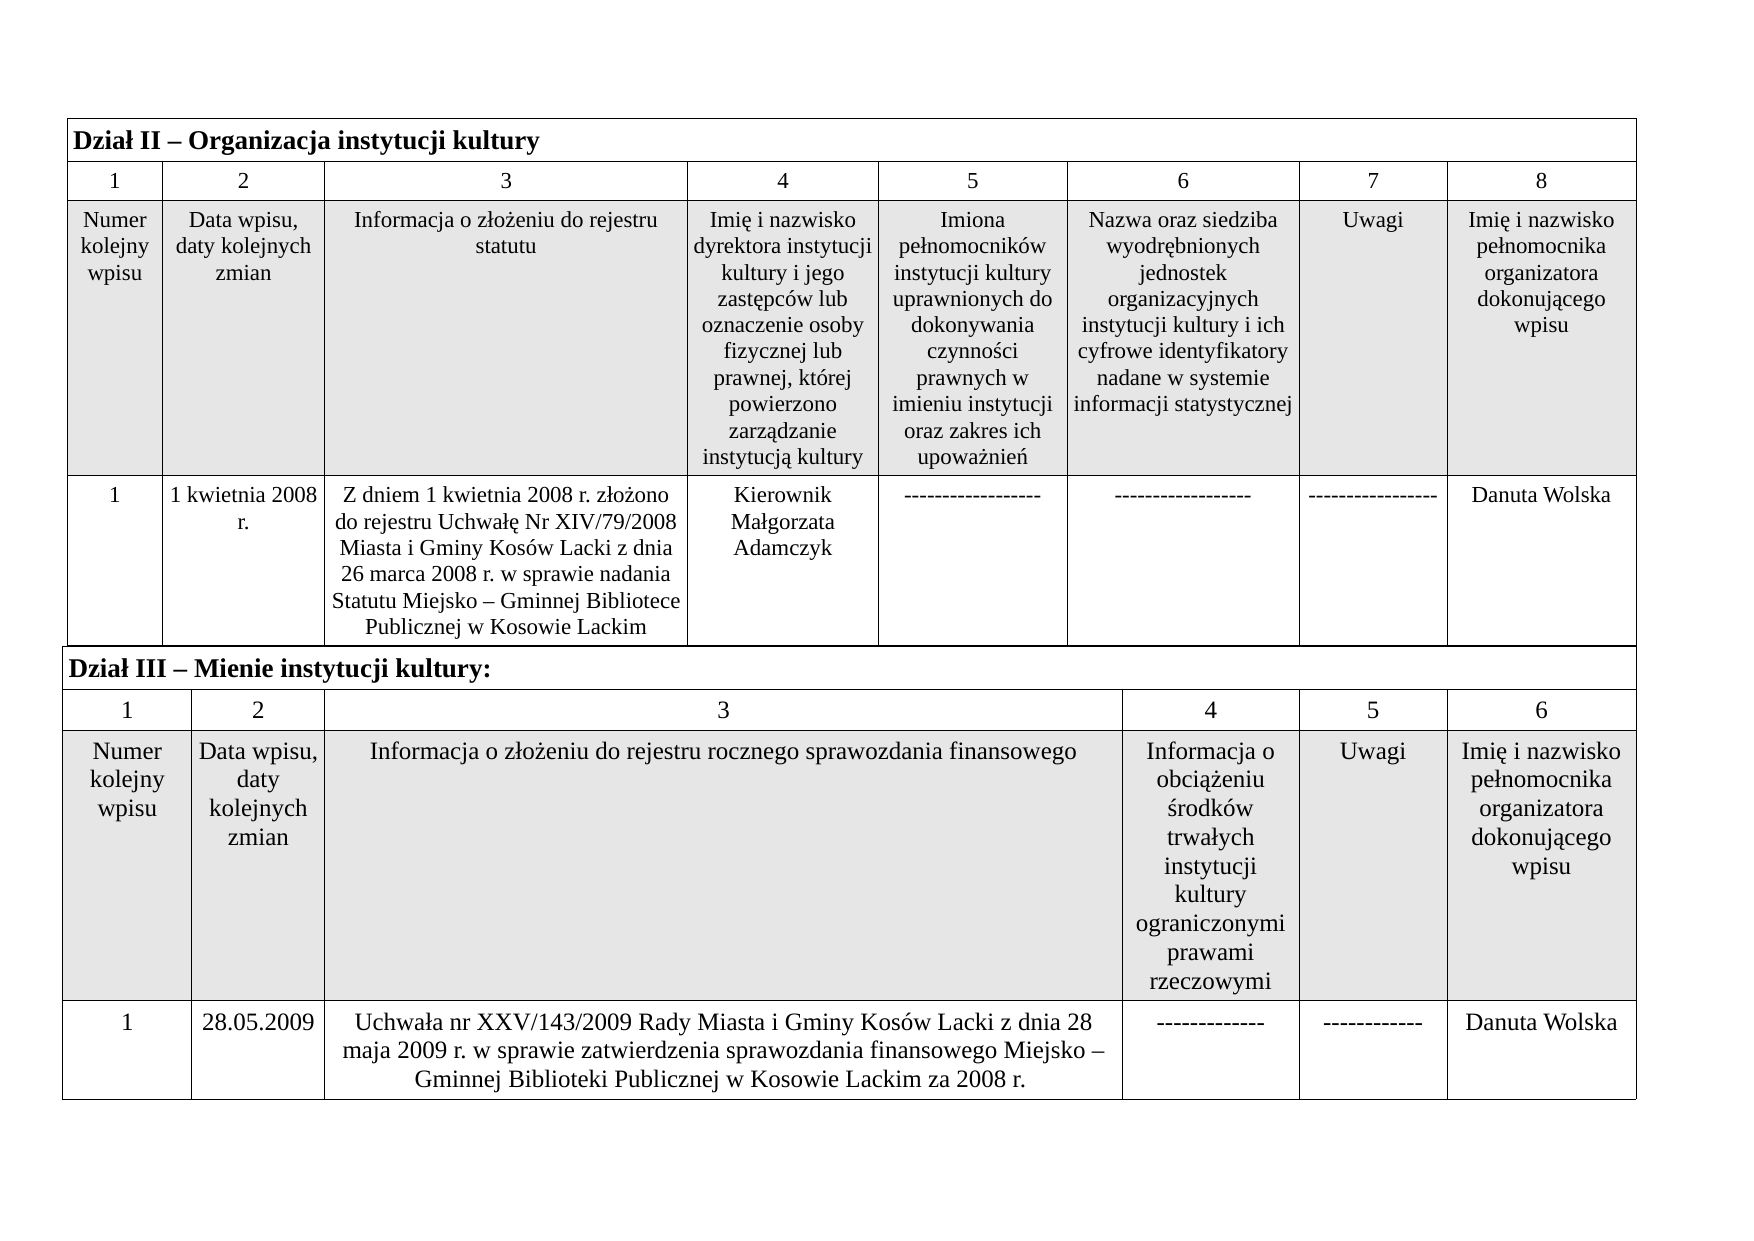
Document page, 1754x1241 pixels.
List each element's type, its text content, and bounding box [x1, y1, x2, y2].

table_header Dział III – Mienie instytucji kultury: [63, 647, 1636, 689]
table_cell 2 [163, 162, 324, 199]
table_cell 1 kwietnia 2008 r. [163, 476, 324, 645]
table_cell 1 [63, 1001, 191, 1098]
table_cell ------------------ [879, 476, 1067, 645]
table_cell ------------------ [1068, 476, 1299, 645]
table_cell 1 [63, 690, 191, 729]
table_cell 6 [1448, 690, 1636, 729]
table_cell Danuta Wolska [1448, 1001, 1636, 1098]
table_header Dział II – Organizacja instytucji kultury [68, 119, 1636, 161]
table_cell Uchwała nr XXV/143/2009 Rady Miasta i Gminy Kosów Lacki z dnia 28 maja 2009 r. w sprawie zatwierdzenia sprawozdania finansowego Miejsko – Gminnej Biblioteki Publicznej w Kosowie Lackim za 2008 r. [325, 1001, 1122, 1098]
table_cell 3 [325, 162, 687, 199]
table_cell 2 [192, 690, 324, 729]
table_cell 1 [68, 476, 162, 645]
table_cell Imię i nazwisko pełnomocnika organizatora dokonującego wpisu [1448, 201, 1636, 475]
table_cell Data wpisu, daty kolejnych zmian [163, 201, 324, 475]
table_cell Z dniem 1 kwietnia 2008 r. złożono do rejestru Uchwałę Nr XIV/79/2008 Miasta i Gminy Kosów Lacki z dnia 26 marca 2008 r. w sprawie nadania Statutu Miejsko – Gminnej Bibliotece Publicznej w Kosowie Lackim [325, 476, 687, 645]
table_cell Uwagi [1300, 731, 1447, 1000]
table_cell Informacja o złożeniu do rejestru rocznego sprawozdania finansowego [325, 731, 1122, 1000]
table_cell 8 [1448, 162, 1636, 199]
table_cell Numer kolejny wpisu [68, 201, 162, 475]
table_cell Imiona pełnomocników instytucji kultury uprawnionych do dokonywania czynności prawnych w imieniu instytucji oraz zakres ich upoważnień [879, 201, 1067, 475]
table_cell ------------- [1123, 1001, 1299, 1098]
table_cell Informacja o obciążeniu środków trwałych instytucji kultury ograniczonymi prawami rzeczowymi [1123, 731, 1299, 1000]
table_cell 5 [879, 162, 1067, 199]
table_cell Uwagi [1300, 201, 1447, 475]
table_cell 5 [1300, 690, 1447, 729]
table_cell Nazwa oraz siedziba wyodrębnionych jednostek organizacyjnych instytucji kultury i ich cyfrowe identyfikatory nadane w systemie informacji statystycznej [1068, 201, 1299, 475]
table_cell Imię i nazwisko dyrektora instytucji kultury i jego zastępców lub oznaczenie osoby fizycznej lub prawnej, której powierzono zarządzanie instytucją kultury [688, 201, 878, 475]
table_cell 7 [1300, 162, 1447, 199]
table_cell 28.05.2009 [192, 1001, 324, 1098]
table_cell Danuta Wolska [1448, 476, 1636, 645]
table_cell 4 [1123, 690, 1299, 729]
table_cell Numer kolejny wpisu [63, 731, 191, 1000]
table_cell 6 [1068, 162, 1299, 199]
table_cell 1 [68, 162, 162, 199]
table_cell Data wpisu, daty kolejnych zmian [192, 731, 324, 1000]
table_cell ------------ [1300, 1001, 1447, 1098]
table_cell Imię i nazwisko pełnomocnika organizatora dokonującego wpisu [1448, 731, 1636, 1000]
table_cell 4 [688, 162, 878, 199]
table_cell 3 [325, 690, 1122, 729]
table_cell ----------------- [1300, 476, 1447, 645]
table_cell Kierownik Małgorzata Adamczyk [688, 476, 878, 645]
table_cell Informacja o złożeniu do rejestru statutu [325, 201, 687, 475]
